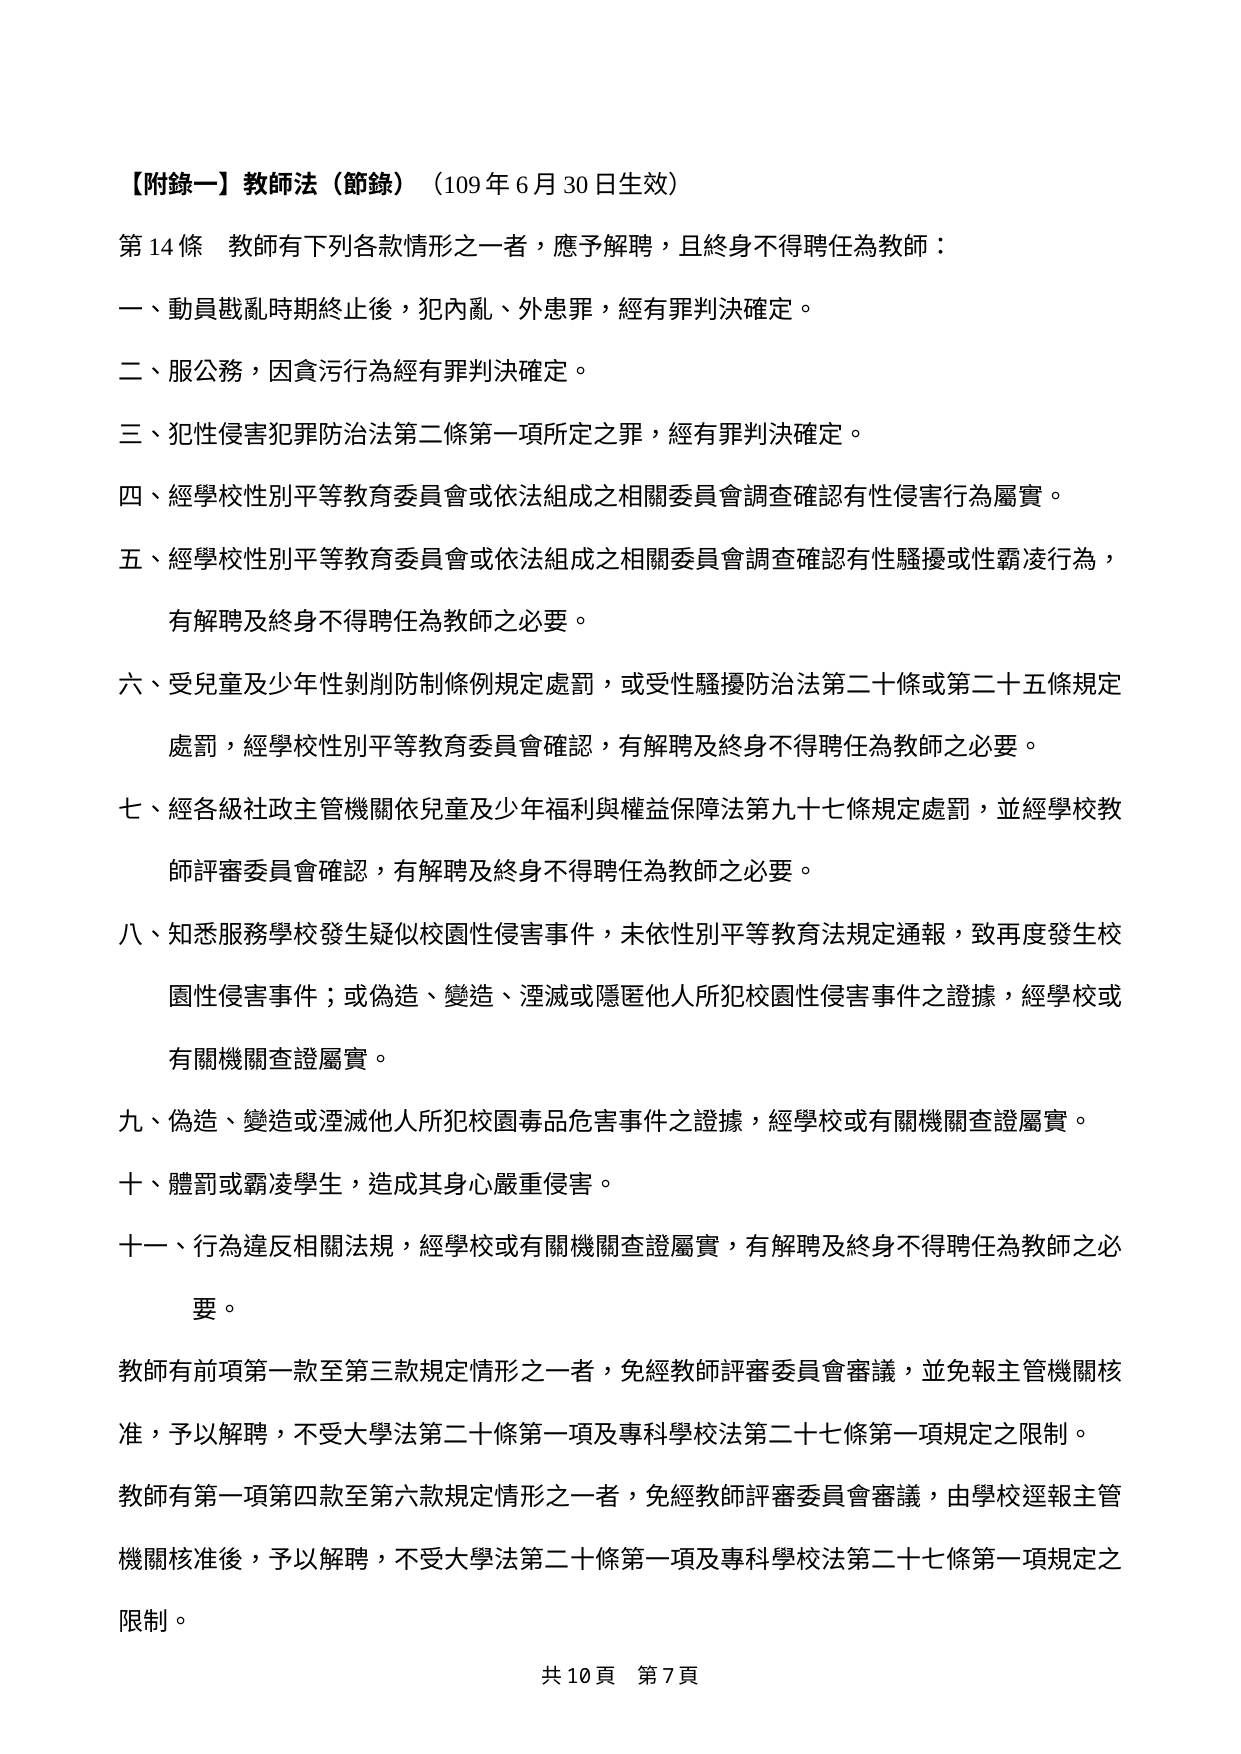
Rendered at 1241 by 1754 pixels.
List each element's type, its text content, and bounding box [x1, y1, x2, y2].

text 二、服公務，因貪污行為經有罪判決確定。 [118, 328, 1122, 391]
text 八、知悉服務學校發生疑似校園性侵害事件，未依性別平等教育法規定通報，致再度發生校園性侵害事件；或偽造、變造、湮滅或隱匿他人所犯校園性侵害事件之證據，經學校或有關機關查證屬實。 [118, 891, 1122, 1078]
text 六、受兒童及少年性剝削防制條例規定處罰，或受性騷擾防治法第二十條或第二十五條規定處罰，經學校性別平等教育委員會確認，有解聘及終身不得聘任為教師之必要。 [118, 641, 1122, 766]
text 第14條 教師有下列各款情形之一者，應予解聘，且終身不得聘任為教師： [118, 203, 1122, 266]
text 三、犯性侵害犯罪防治法第二條第一項所定之罪，經有罪判決確定。 [118, 391, 1122, 453]
text 【附錄一】教師法（節錄）（109年6月30日生效） [118, 141, 1122, 203]
text 教師有前項第一款至第三款規定情形之一者，免經教師評審委員會審議，並免報主管機關核准，予以解聘，不受大學法第二十條第一項及專科學校法第二十七條第一項規定之限制。 [118, 1328, 1122, 1453]
text 十、體罰或霸凌學生，造成其身心嚴重侵害。 [118, 1141, 1122, 1203]
text 十一、行為違反相關法規，經學校或有關機關查證屬實，有解聘及終身不得聘任為教師之必要。 [118, 1203, 1122, 1328]
text 一、動員戡亂時期終止後，犯內亂、外患罪，經有罪判決確定。 [118, 266, 1122, 328]
text 教師有第一項第四款至第六款規定情形之一者，免經教師評審委員會審議，由學校逕報主管機關核准後，予以解聘，不受大學法第二十條第一項及專科學校法第二十七條第一項規定之限制。 [118, 1453, 1122, 1641]
text 九、偽造、變造或湮滅他人所犯校園毒品危害事件之證據，經學校或有關機關查證屬實。 [118, 1078, 1122, 1141]
text 七、經各級社政主管機關依兒童及少年福利與權益保障法第九十七條規定處罰，並經學校教師評審委員會確認，有解聘及終身不得聘任為教師之必要。 [118, 766, 1122, 891]
text 五、經學校性別平等教育委員會或依法組成之相關委員會調查確認有性騷擾或性霸凌行為，有解聘及終身不得聘任為教師之必要。 [118, 516, 1122, 641]
text 四、經學校性別平等教育委員會或依法組成之相關委員會調查確認有性侵害行為屬實。 [118, 453, 1122, 516]
